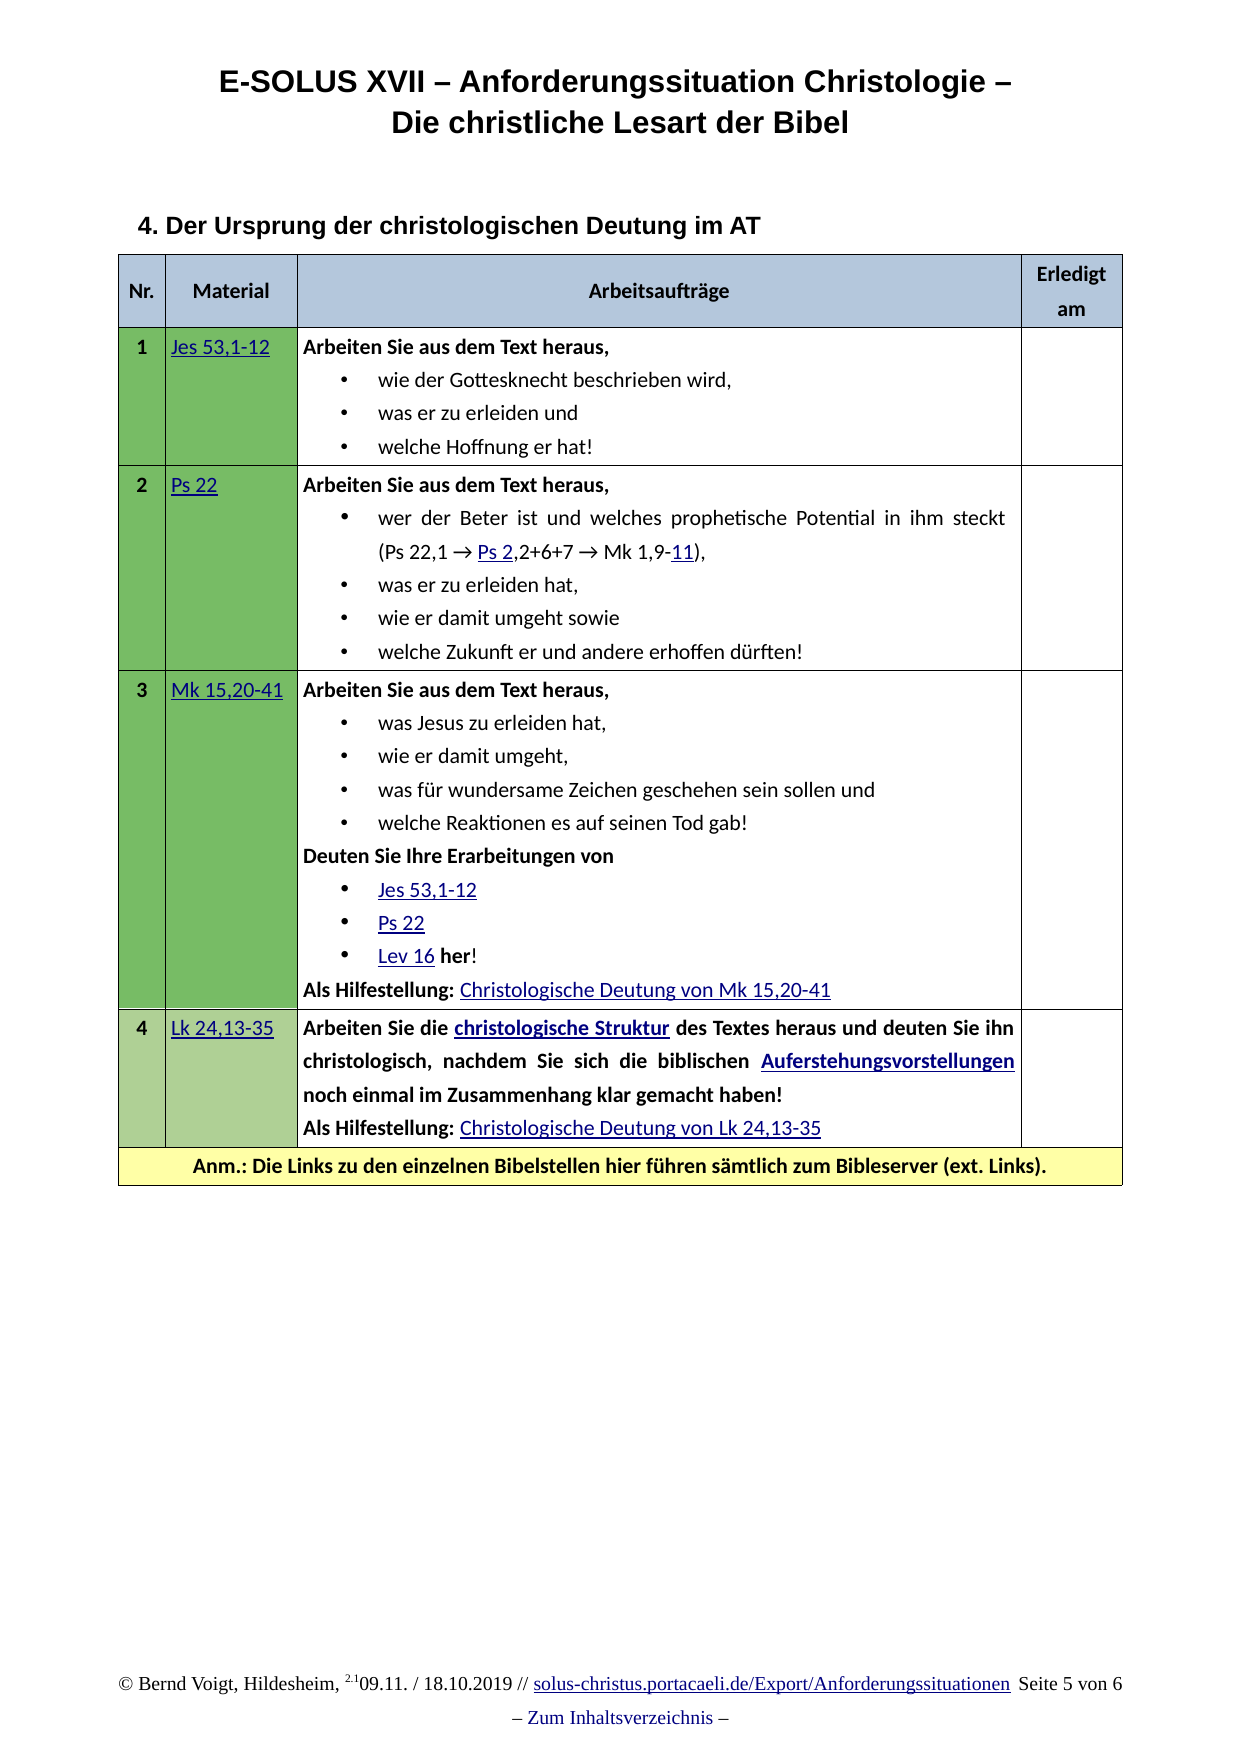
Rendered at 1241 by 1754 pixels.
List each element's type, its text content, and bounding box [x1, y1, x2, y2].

subtitle Der Ursprung der christologischen Deutung im AT [138, 211, 1122, 240]
table_header Nr. [119, 255, 165, 327]
table_cell Anm.: Die Links zu den einzelnen Bibelstellen hier führen sämtlich zum Bibleserver (ext. Links). [119, 1148, 1122, 1185]
table_cell Arbeiten Sie aus dem Text heraus, wer der Beter ist und welches prophetische Potential in ihm steckt (Ps 22,1 → Ps 2,2+6+7 → Mk 1,9-11), was er zu erleiden hat, wie er damit umgeht sowie welche Zukunft er und andere erhoffen dürften! [298, 466, 1021, 670]
table_cell [1022, 328, 1122, 465]
table_header Material [166, 255, 297, 327]
table_cell Arbeiten Sie aus dem Text heraus, was Jesus zu erleiden hat, wie er damit umgeht, was für wundersame Zeichen geschehen sein sollen und welche Reaktionen es auf seinen Tod gab! Deuten Sie Ihre Erarbeitungen von Jes 53,1-12 Ps 22 Lev 16 her! Als Hilfestellung: Christologische Deutung von Mk 15,20-41 [298, 671, 1021, 1008]
table_cell [1022, 671, 1122, 1008]
table_header Erledigt am [1022, 255, 1122, 327]
table_cell Mk 15,20-41 [166, 671, 297, 1008]
table_cell Lk 24,13-35 [166, 1010, 297, 1147]
table_cell Arbeiten Sie aus dem Text heraus, wie der Gottesknecht beschrieben wird, was er zu erleiden und welche Hoffnung er hat! [298, 328, 1021, 465]
table_cell [1022, 466, 1122, 670]
table_cell Jes 53,1-12 [166, 328, 297, 465]
table_cell [1022, 1010, 1122, 1147]
table_cell 4 [119, 1010, 165, 1147]
table_cell 3 [119, 671, 165, 1008]
table_cell 2 [119, 466, 165, 670]
table_cell 1 [119, 328, 165, 465]
table_header Arbeitsaufträge [298, 255, 1021, 327]
table_cell Arbeiten Sie die christologische Struktur des Textes heraus und deuten Sie ihn christologisch, nachdem Sie sich die biblischen Auferstehungsvorstellungen noch einmal im Zusammenhang klar gemacht haben! Als Hilfestellung: Christologische Deutung von Lk 24,13-35 [298, 1010, 1021, 1147]
table_cell Ps 22 [166, 466, 297, 670]
